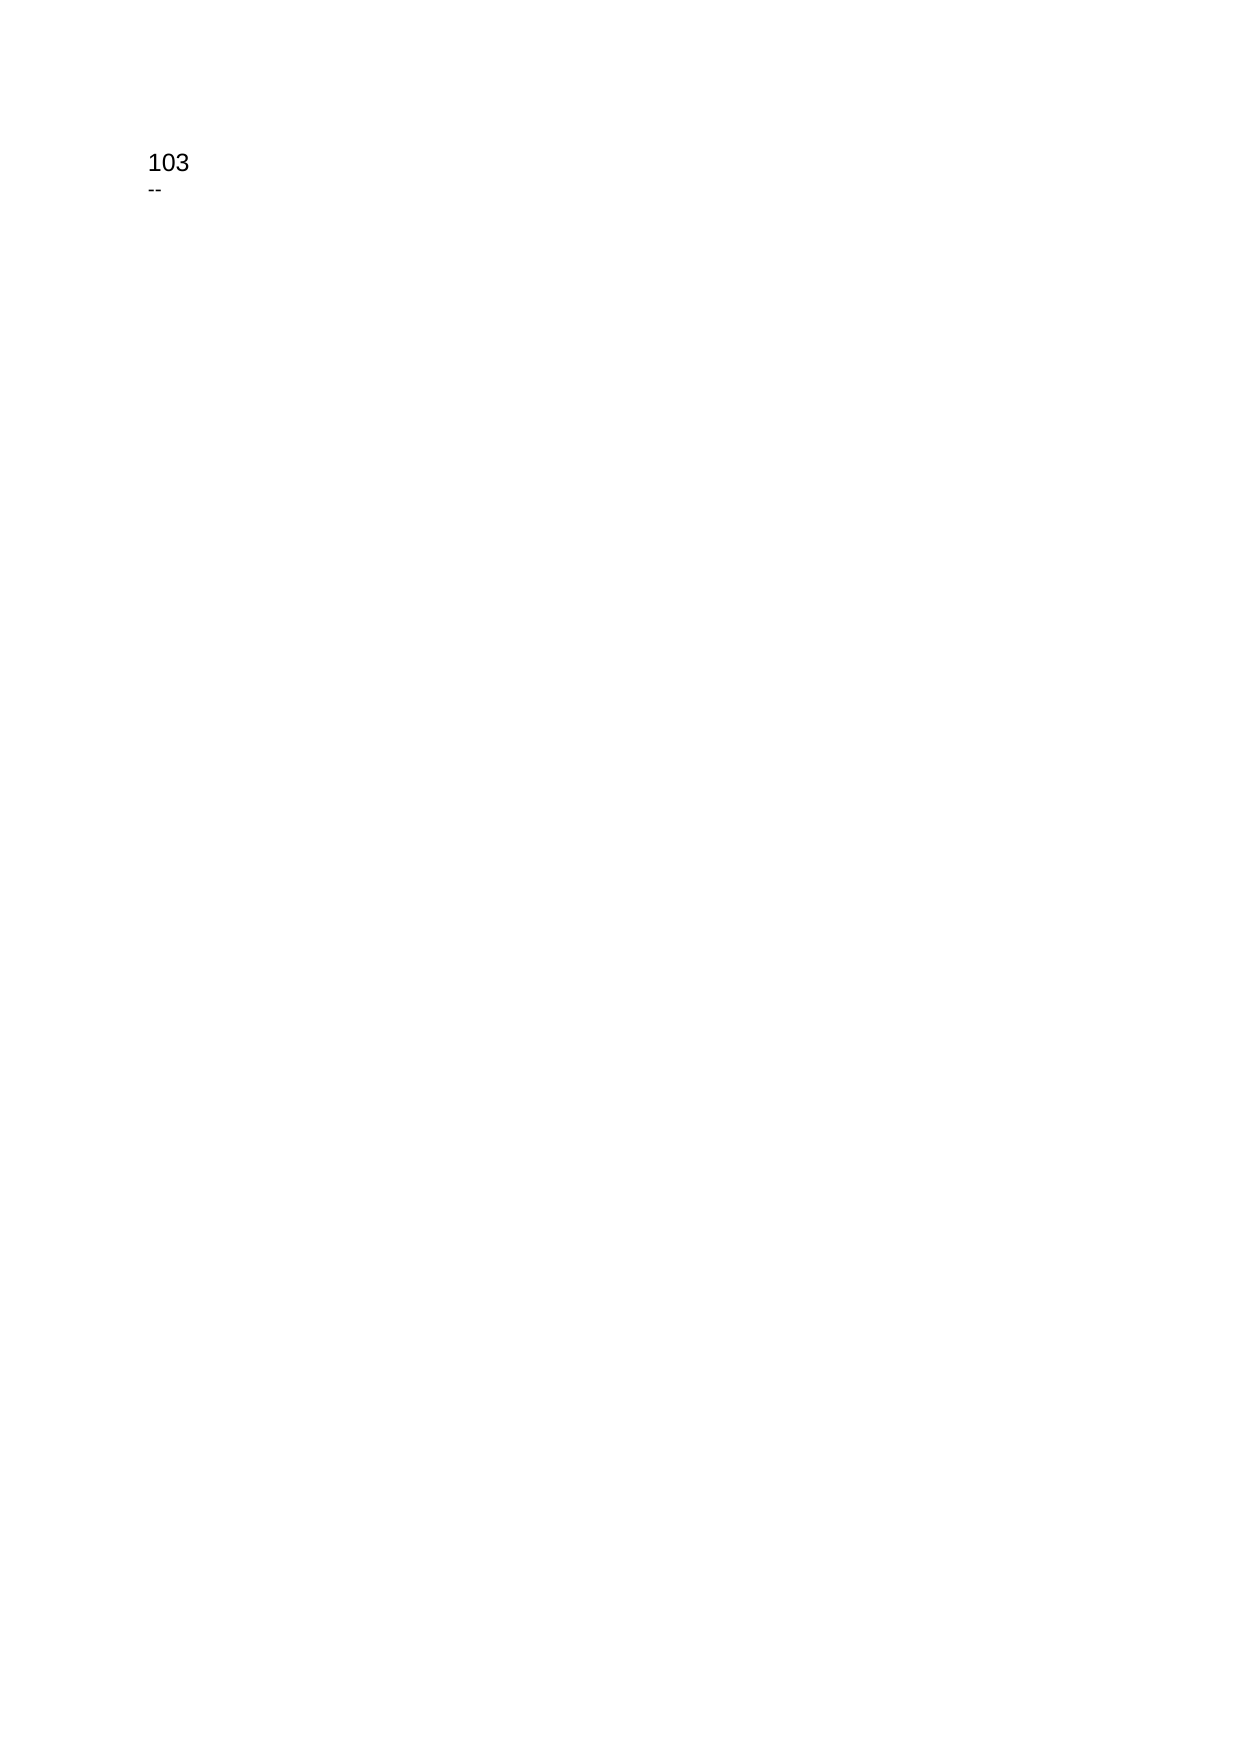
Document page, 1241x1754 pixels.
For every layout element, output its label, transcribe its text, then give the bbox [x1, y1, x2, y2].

text -- [148, 176, 1092, 200]
text 103 [148, 148, 1092, 176]
